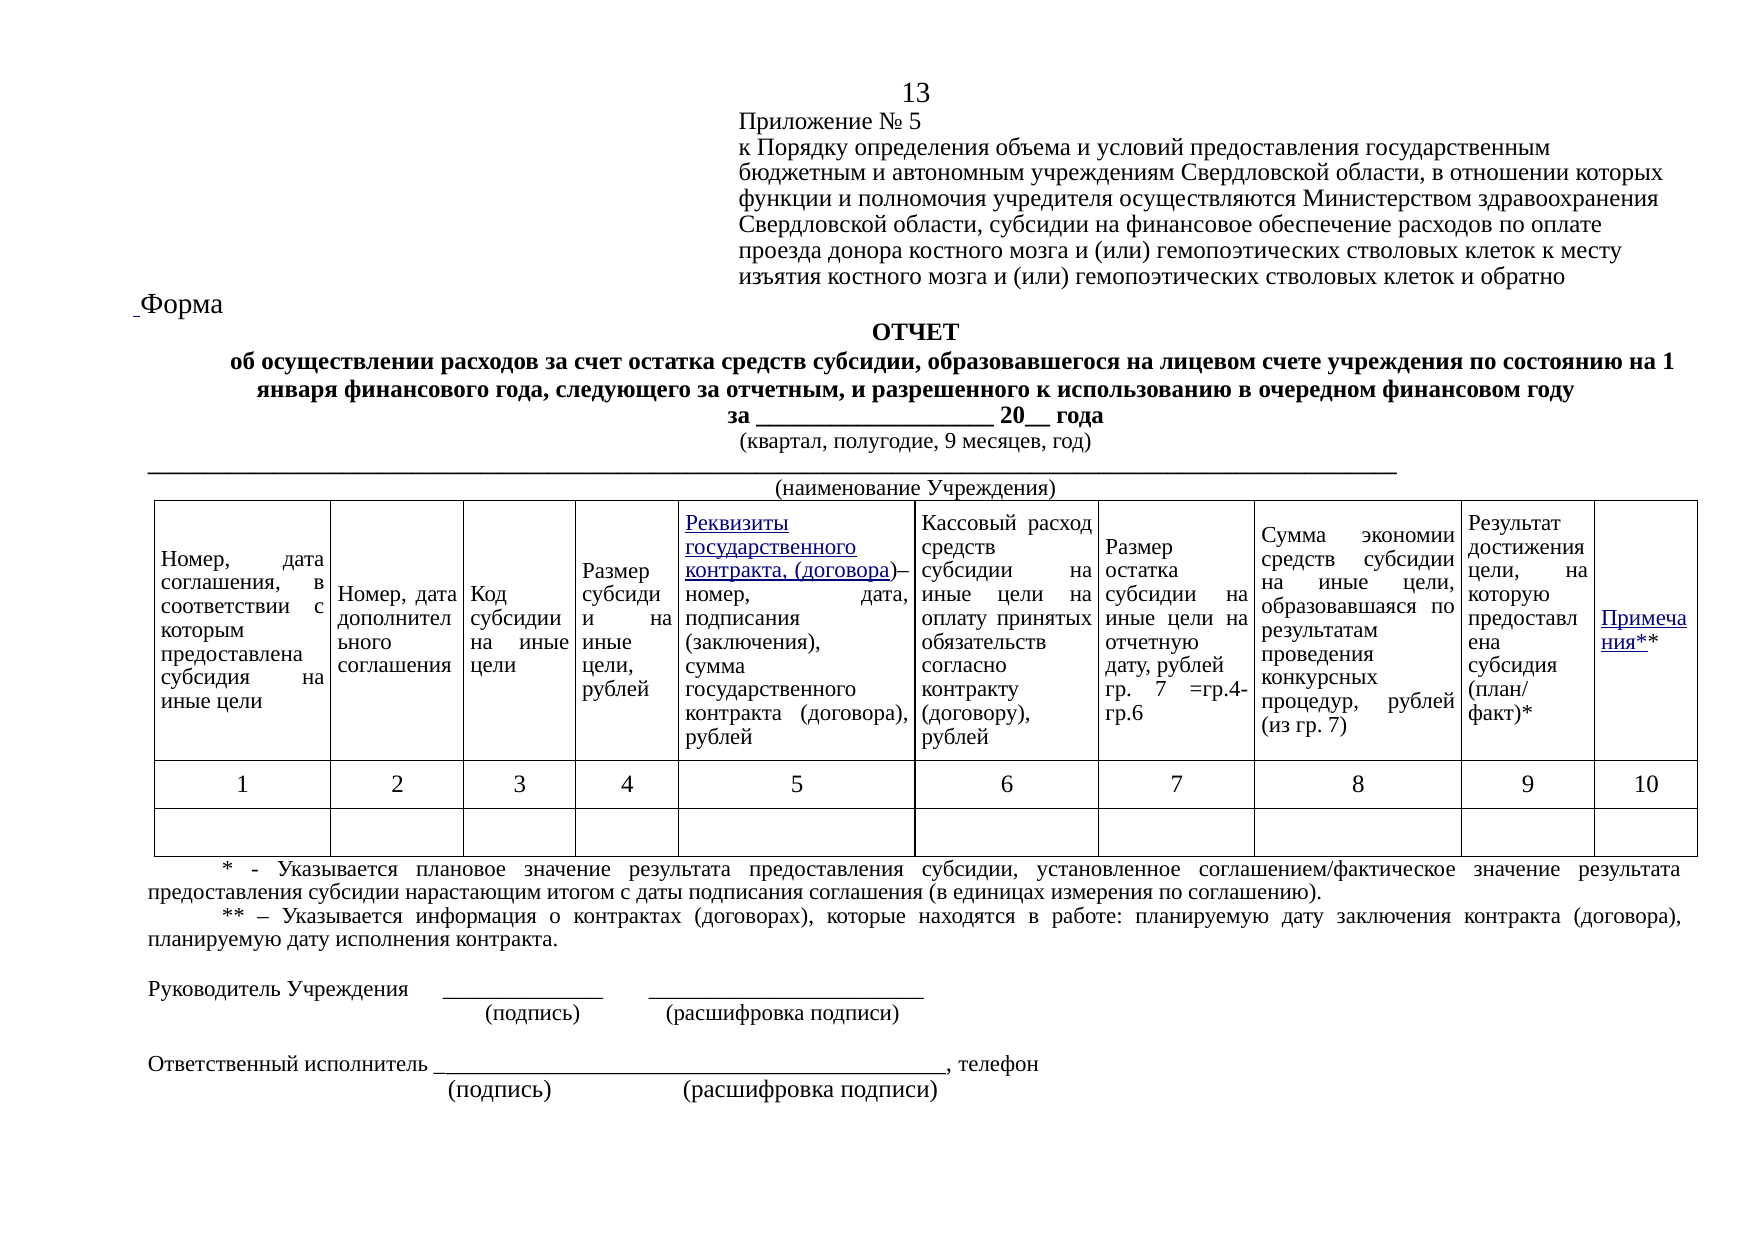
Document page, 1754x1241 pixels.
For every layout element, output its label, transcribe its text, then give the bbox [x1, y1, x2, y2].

table_cell 7 [1099, 761, 1254, 808]
table_header Примечания** [1595, 501, 1697, 760]
table_header Сумма экономии средств субсидии на иные цели, образовавшаяся по результатам проведения конкурсных процедур, рублей (из гр. 7) [1255, 501, 1461, 760]
table_cell [916, 809, 1098, 856]
table_header Номер, дата дополнительного соглашения [331, 501, 463, 760]
table_cell [155, 809, 330, 856]
text (подпись) (расшифровка подписи) [148, 1077, 1683, 1102]
table_cell [576, 809, 678, 856]
table_cell [1099, 809, 1254, 856]
table_cell 4 [576, 761, 678, 808]
text ОТЧЕТ [148, 320, 1683, 346]
table_cell [464, 809, 575, 856]
table_header Размер остатка субсидии на иные цели на отчетную дату, рублей гр. 7 =гр.4-гр.6 [1099, 501, 1254, 760]
table_cell 10 [1595, 761, 1697, 808]
table_cell [331, 809, 463, 856]
table_cell 9 [1462, 761, 1594, 808]
text ** – Указывается информация о контрактах (договорах), которые находятся в работе: планируемую дату заключения контракта (договора), планируемую дату исполнения контракта. [148, 904, 1683, 952]
table_header Реквизиты государственного контракта, (договора)–номер, дата, подписания (заключения), сумма государственного контракта (договора), рублей [679, 501, 914, 760]
table_header Кассовый расход средств субсидии на иные цели на оплату принятых обязательств согласно контракту (договору), рублей [916, 501, 1098, 760]
table_cell 1 [155, 761, 330, 808]
table_cell [679, 809, 914, 856]
table_cell 5 [679, 761, 914, 808]
table_header Размер субсидии на иные цели, рублей [576, 501, 678, 760]
table_cell [1462, 809, 1594, 856]
table_cell 3 [464, 761, 575, 808]
text (квартал, полугодие, 9 месяцев, год) [148, 429, 1683, 453]
text за ___________________ 20__ года [148, 403, 1683, 429]
table_header Результат достижения цели, на которую предоставлена субсидия (план/факт)* [1462, 501, 1594, 760]
table_cell 6 [916, 761, 1098, 808]
text Форма [133, 290, 1683, 320]
text к Порядку определения объема и условий предоставления государственным бюджетным и автономным учреждениям Свердловской области, в отношении которых функции и полномочия учредителя осуществляются Министерством здравоохранения Свердловской области, субсидии на финансовое обеспечение расходов по оплате проезда донора костного мозга и (или) гемопоэтических стволовых клеток к месту изъятия костного мозга и (или) гемопоэтических стволовых клеток и обратно [738, 134, 1683, 290]
table_cell [1595, 809, 1697, 856]
table_cell 8 [1255, 761, 1461, 808]
text (наименование Учреждения) [148, 476, 1683, 500]
text Ответственный исполнитель _________________________________________, телефон [148, 1051, 1683, 1077]
table_cell 2 [331, 761, 463, 808]
text (подпись) (расшифровка подписи) [148, 1001, 1683, 1025]
text Руководитель Учреждения ______________ ________________________ [148, 978, 1683, 1001]
table_header Код субсидии на иные цели [464, 501, 575, 760]
text * - Указывается плановое значение результата предоставления субсидии, установленное соглашением/фактическое значение результата предоставления субсидии нарастающим итогом с даты подписания соглашения (в единицах измерения по соглашению). [148, 857, 1683, 904]
text _____________________________________________________________________________________________________________ [148, 453, 1683, 476]
text об осуществлении расходов за счет остатка средств субсидии, образовавшегося на лицевом счете учреждения по состоянию на 1 января финансового года, следующего за отчетным, и разрешенного к использованию в очередном финансовом году [148, 346, 1683, 403]
table_header Номер, дата соглашения, в соответствии с которым предоставлена субсидия на иные цели [155, 501, 330, 760]
table_cell [1255, 809, 1461, 856]
text Приложение № 5 [738, 108, 1683, 134]
